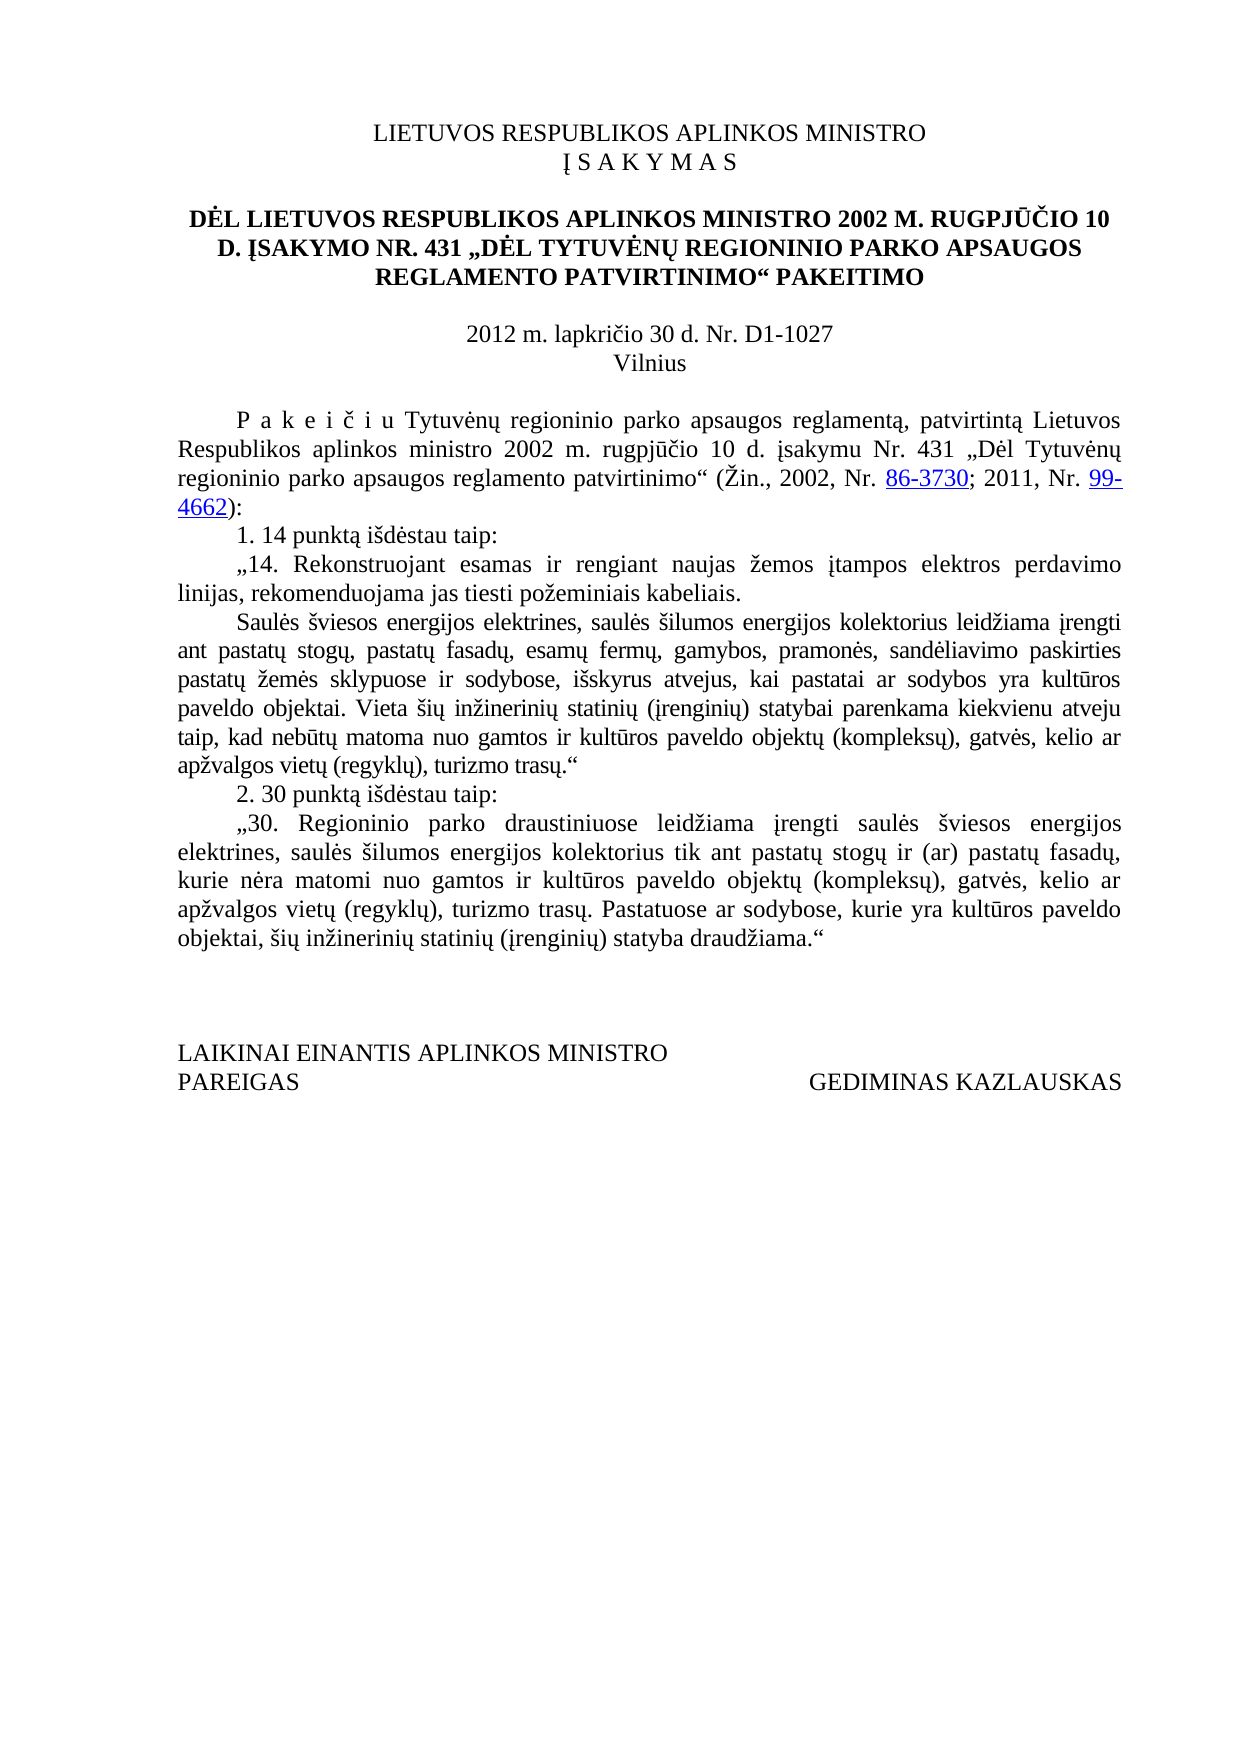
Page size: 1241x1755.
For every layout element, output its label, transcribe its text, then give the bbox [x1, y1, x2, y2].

text 2012 m. lapkričio 30 d. Nr. D1-1027 [177, 319, 1122, 348]
text pareigas Gediminas Kazlauskas [177, 1067, 1122, 1096]
text 2. 30 punktą išdėstau taip: [177, 779, 1122, 808]
text Saulės šviesos energijos elektrines, saulės šilumos energijos kolektorius leidžiama įrengti ant pastatų stogų, pastatų fasadų, esamų fermų, gamybos, pramonės, sandėliavimo paskirties pastatų žemės sklypuose ir sodybose, išskyrus atvejus, kai pastatai ar sodybos yra kultūros paveldo objektai. Vieta šių inžinerinių statinių (įrenginių) statybai parenkama kiekvienu atveju taip, kad nebūtų matoma nuo gamtos ir kultūros paveldo objektų (kompleksų), gatvės, kelio ar apžvalgos vietų (regyklų), turizmo trasų.“ [177, 607, 1122, 779]
text Laikinai einantis aplinkos ministro [177, 1038, 1122, 1067]
text „30. Regioninio parko draustiniuose leidžiama įrengti saulės šviesos energijos elektrines, saulės šilumos energijos kolektorius tik ant pastatų stogų ir (ar) pastatų fasadų, kurie nėra matomi nuo gamtos ir kultūros paveldo objektų (kompleksų), gatvės, kelio ar apžvalgos vietų (regyklų), turizmo trasų. Pastatuose ar sodybose, kurie yra kultūros paveldo objektai, šių inžinerinių statinių (įrenginių) statyba draudžiama.“ [177, 808, 1122, 952]
text DĖL lietuvos respublikos APLINKOS MINISTRO 2002 M. rugpjūčio 10 D. ĮSAKYMO Nr. 431 „DĖL tytuvėnų regioninio PARKO APSAUGOS REGLAMENTO PATVIRTINIMO“ PAKEITIMO [177, 204, 1122, 291]
text LIETUVOS RESPUBLIKOS APLINKOS MINISTRO [177, 118, 1122, 147]
text 1. 14 punktą išdėstau taip: [177, 521, 1122, 549]
text P a k e i č i u Tytuvėnų regioninio parko apsaugos reglamentą, patvirtintą Lietuvos Respublikos aplinkos ministro 2002 m. rugpjūčio 10 d. įsakymu Nr. 431 „Dėl Tytuvėnų regioninio parko apsaugos reglamento patvirtinimo“ (Žin., 2002, Nr. 86-3730; 2011, Nr. 99-4662): [177, 406, 1122, 521]
text Vilnius [177, 348, 1122, 377]
text Į S A K Y M A S [177, 147, 1122, 176]
text „14. Rekonstruojant esamas ir rengiant naujas žemos įtampos elektros perdavimo linijas, rekomenduojama jas tiesti požeminiais kabeliais. [177, 549, 1122, 607]
